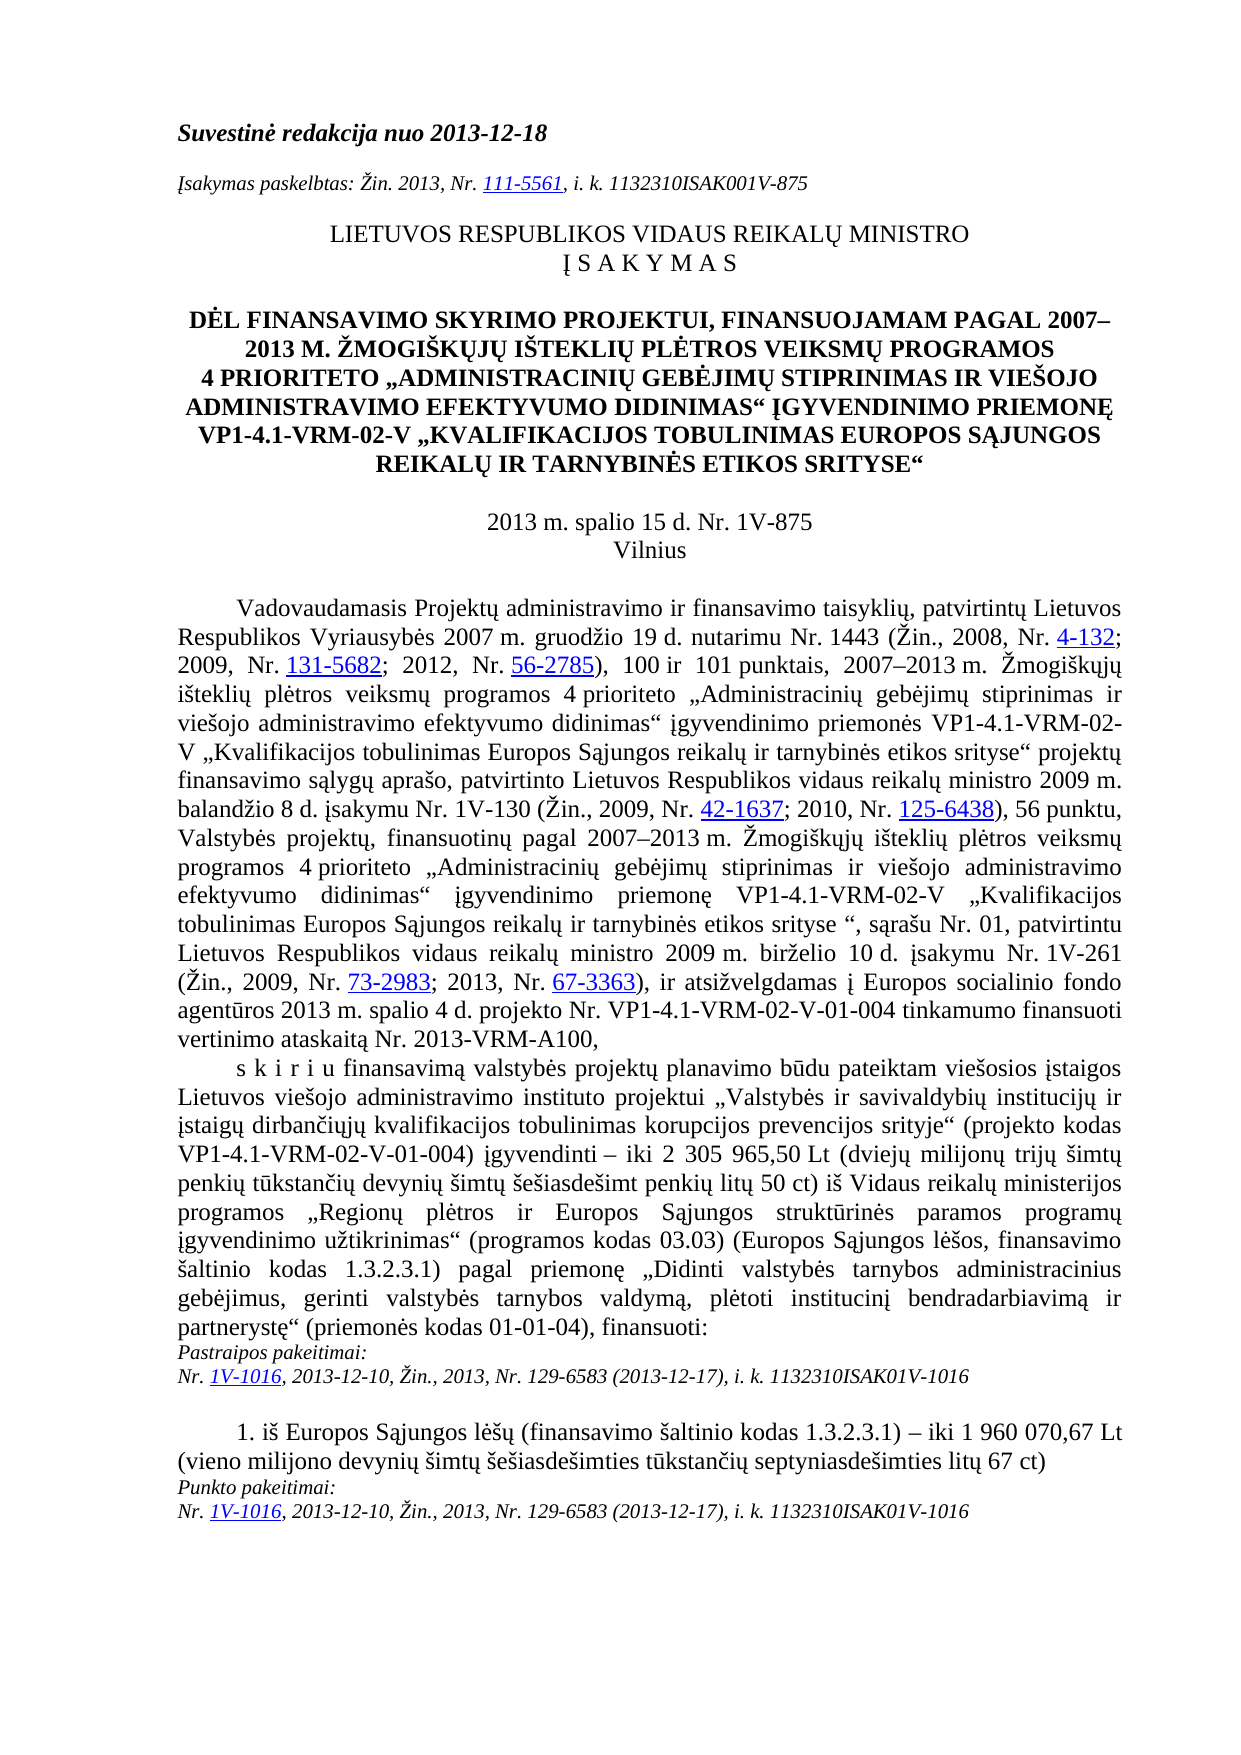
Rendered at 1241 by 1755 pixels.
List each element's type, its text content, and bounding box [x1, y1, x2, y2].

text 1. iš Europos Sąjungos lėšų (finansavimo šaltinio kodas 1.3.2.3.1) – iki 1 960 070,67 Lt (vieno milijono devynių šimtų šešiasdešimties tūkstančių septyniasdešimties litų 67 ct) [177, 1417, 1122, 1475]
text s k i r i u finansavimą valstybės projektų planavimo būdu pateiktam viešosios įstaigos Lietuvos viešojo administravimo instituto projektui „Valstybės ir savivaldybių institucijų ir įstaigų dirbančiųjų kvalifikacijos tobulinimas korupcijos prevencijos srityje“ (projekto kodas VP1-4.1-VRM-02-V-01-004) įgyvendinti – iki 2 305 965,50 Lt (dviejų milijonų trijų šimtų penkių tūkstančių devynių šimtų šešiasdešimt penkių litų 50 ct) iš Vidaus reikalų ministerijos programos „Regionų plėtros ir Europos Sąjungos struktūrinės paramos programų įgyvendinimo užtikrinimas“ (programos kodas 03.03) (Europos Sąjungos lėšos, finansavimo šaltinio kodas 1.3.2.3.1) pagal priemonę „Didinti valstybės tarnybos administracinius gebėjimus, gerinti valstybės tarnybos valdymą, plėtoti institucinį bendradarbiavimą ir partnerystę“ (priemonės kodas 01-01-04), finansuoti: [177, 1053, 1122, 1340]
text Suvestinė redakcija nuo 2013-12-18 [177, 118, 1122, 147]
text Vadovaudamasis Projektų administravimo ir finansavimo taisyklių, patvirtintų Lietuvos Respublikos Vyriausybės 2007 m. gruodžio 19 d. nutarimu Nr. 1443 (Žin., 2008, Nr. 4-132; 2009, Nr. 131-5682; 2012, Nr. 56-2785), 100 ir 101 punktais, 2007–2013 m. Žmogiškųjų išteklių plėtros veiksmų programos 4 prioriteto „Administracinių gebėjimų stiprinimas ir viešojo administravimo efektyvumo didinimas“ įgyvendinimo priemonės VP1-4.1-VRM-02-V „Kvalifikacijos tobulinimas Europos Sąjungos reikalų ir tarnybinės etikos srityse“ projektų finansavimo sąlygų aprašo, patvirtinto Lietuvos Respublikos vidaus reikalų ministro 2009 m. balandžio 8 d. įsakymu Nr. 1V-130 (Žin., 2009, Nr. 42-1637; 2010, Nr. 125-6438), 56 punktu, Valstybės projektų, finansuotinų pagal 2007–2013 m. Žmogiškųjų išteklių plėtros veiksmų programos 4 prioriteto „Administracinių gebėjimų stiprinimas ir viešojo administravimo efektyvumo didinimas“ įgyvendinimo priemonę VP1-4.1-VRM-02-V „Kvalifikacijos tobulinimas Europos Sąjungos reikalų ir tarnybinės etikos srityse “, sąrašu Nr. 01, patvirtintu Lietuvos Respublikos vidaus reikalų ministro 2009 m. birželio 10 d. įsakymu Nr. 1V-261 (Žin., 2009, Nr. 73-2983; 2013, Nr. 67-3363), ir atsižvelgdamas į Europos socialinio fondo agentūros 2013 m. spalio 4 d. projekto Nr. VP1-4.1-VRM-02-V-01-004 tinkamumo finansuoti vertinimo ataskaitą Nr. 2013-VRM-A100, [177, 593, 1122, 1053]
text LIETUVOS RESPUBLIKOS VIDAUS REIKALŲ MINISTRO [177, 219, 1122, 248]
text 2013 m. spalio 15 d. Nr. 1V-875 [177, 507, 1122, 535]
text Pastraipos pakeitimai: [177, 1340, 1122, 1364]
text Nr. 1V-1016, 2013-12-10, Žin., 2013, Nr. 129-6583 (2013-12-17), i. k. 1132310ISAK01V-1016 [177, 1499, 1122, 1523]
text Į S A K Y M A S [177, 248, 1122, 277]
text Įsakymas paskelbtas: Žin. 2013, Nr. 111-5561, i. k. 1132310ISAK001V-875 [177, 171, 1122, 195]
text Punkto pakeitimai: [177, 1475, 1122, 1499]
text Nr. 1V-1016, 2013-12-10, Žin., 2013, Nr. 129-6583 (2013-12-17), i. k. 1132310ISAK01V-1016 [177, 1364, 1122, 1388]
text DĖL FINANSAVIMO SKYRIMO PROJEKTUI, FINANSUOJAMAM PAGAL 2007–2013 M. Žmogiškųjų išteklių plėtros veiksmų programos 4 prioriteto „Administracinių gebėjimų stiprinimas ir viešojo administravimo efektyvumo didinimas“ ĮGYVENDINIMO priemonĘ VP1-4.1-VRM-02-V „kvalifikacijos tobulinimas europos sąjungos reikalų ir tarnybinės etikos srityse“ [177, 305, 1122, 478]
text Vilnius [177, 535, 1122, 564]
